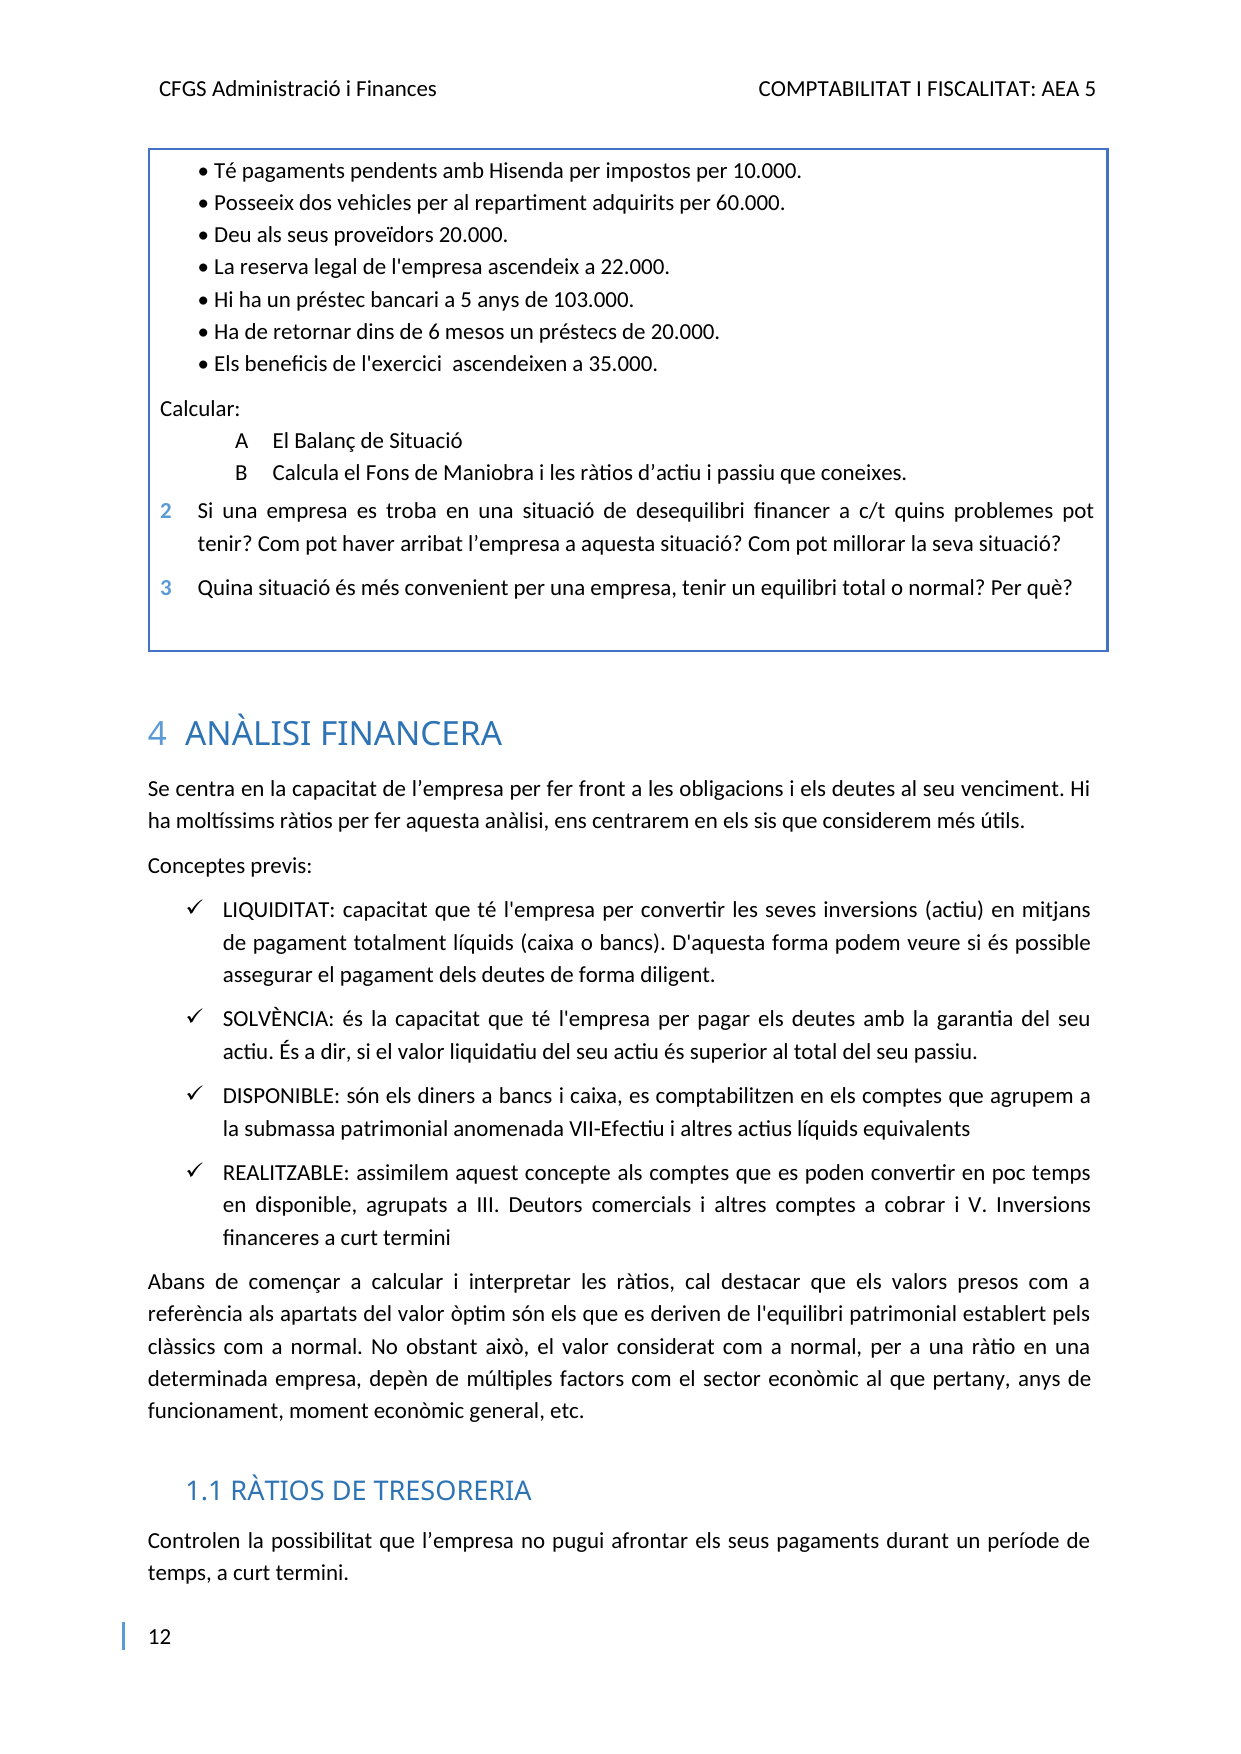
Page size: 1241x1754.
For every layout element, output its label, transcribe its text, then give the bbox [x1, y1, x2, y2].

text Conceptes previs: [148, 851, 1093, 879]
list REALITZABLE: assimilem aquest concepte als comptes que es poden convertir en poc temps en disponible, agrupats a III. Deutors comercials i altres comptes a cobrar i V. Inversions financeres a curt termini [185, 1158, 1093, 1251]
text Controlen la possibilitat que l’empresa no pugui afrontar els seus pagaments durant un període de temps, a curt termini. [148, 1526, 1093, 1586]
list DISPONIBLE: són els diners a bancs i caixa, es comptabilitzen en els comptes que agrupem a la submassa patrimonial anomenada VII-Efectiu i altres actius líquids equivalents [185, 1081, 1093, 1142]
text Se centra en la capacitat de l’empresa per fer front a les obligacions i els deutes al seu venciment. Hi ha moltíssims ràtios per fer aquesta anàlisi, ens centrarem en els sis que considerem més útils. [148, 774, 1093, 834]
text Abans de començar a calcular i interpretar les ràtios, cal destacar que els valors presos com a referència als apartats del valor òptim són els que es deriven de l'equilibri patrimonial establert pels clàssics com a normal. No obstant això, el valor considerat com a normal, per a una ràtio en una determinada empresa, depèn de múltiples factors com el sector econòmic al que pertany, anys de funcionament, moment econòmic general, etc. [148, 1267, 1093, 1424]
subtitle ANÀLISI FINANCERA [148, 709, 1093, 755]
list LIQUIDITAT: capacitat que té l'empresa per convertir les seves inversions (actiu) en mitjans de pagament totalment líquids (caixa o bancs). D'aquesta forma podem veure si és possible assegurar el pagament dels deutes de forma diligent. [185, 896, 1093, 988]
table_header • Té pagaments pendents amb Hisenda per impostos per 10.000. • Posseeix dos vehicles per al repartiment adquirits per 60.000. • Deu als seus proveïdors 20.000. • La reserva legal de l'empresa ascendeix a 22.000. • Hi ha un préstec bancari a 5 anys de 103.000. • Ha de retornar dins de 6 mesos un préstecs de 20.000. • Els beneficis de l'exercici ascendeixen a 35.000. Calcular: El Balanç de Situació Calcula el Fons de Maniobra i les ràtios d’actiu i passiu que coneixes. Si una empresa es troba en una situació de desequilibri financer a c/t quins problemes pot tenir? Com pot haver arribat l’empresa a aquesta situació? Com pot millorar la seva situació? Quina situació és més convenient per una empresa, tenir un equilibri total o normal? Per què? [150, 150, 1106, 650]
subtitle RÀTIOS DE TRESORERIA [185, 1471, 1093, 1508]
list SOLVÈNCIA: és la capacitat que té l'empresa per pagar els deutes amb la garantia del seu actiu. És a dir, si el valor liquidatiu del seu actiu és superior al total del seu passiu. [185, 1004, 1093, 1065]
